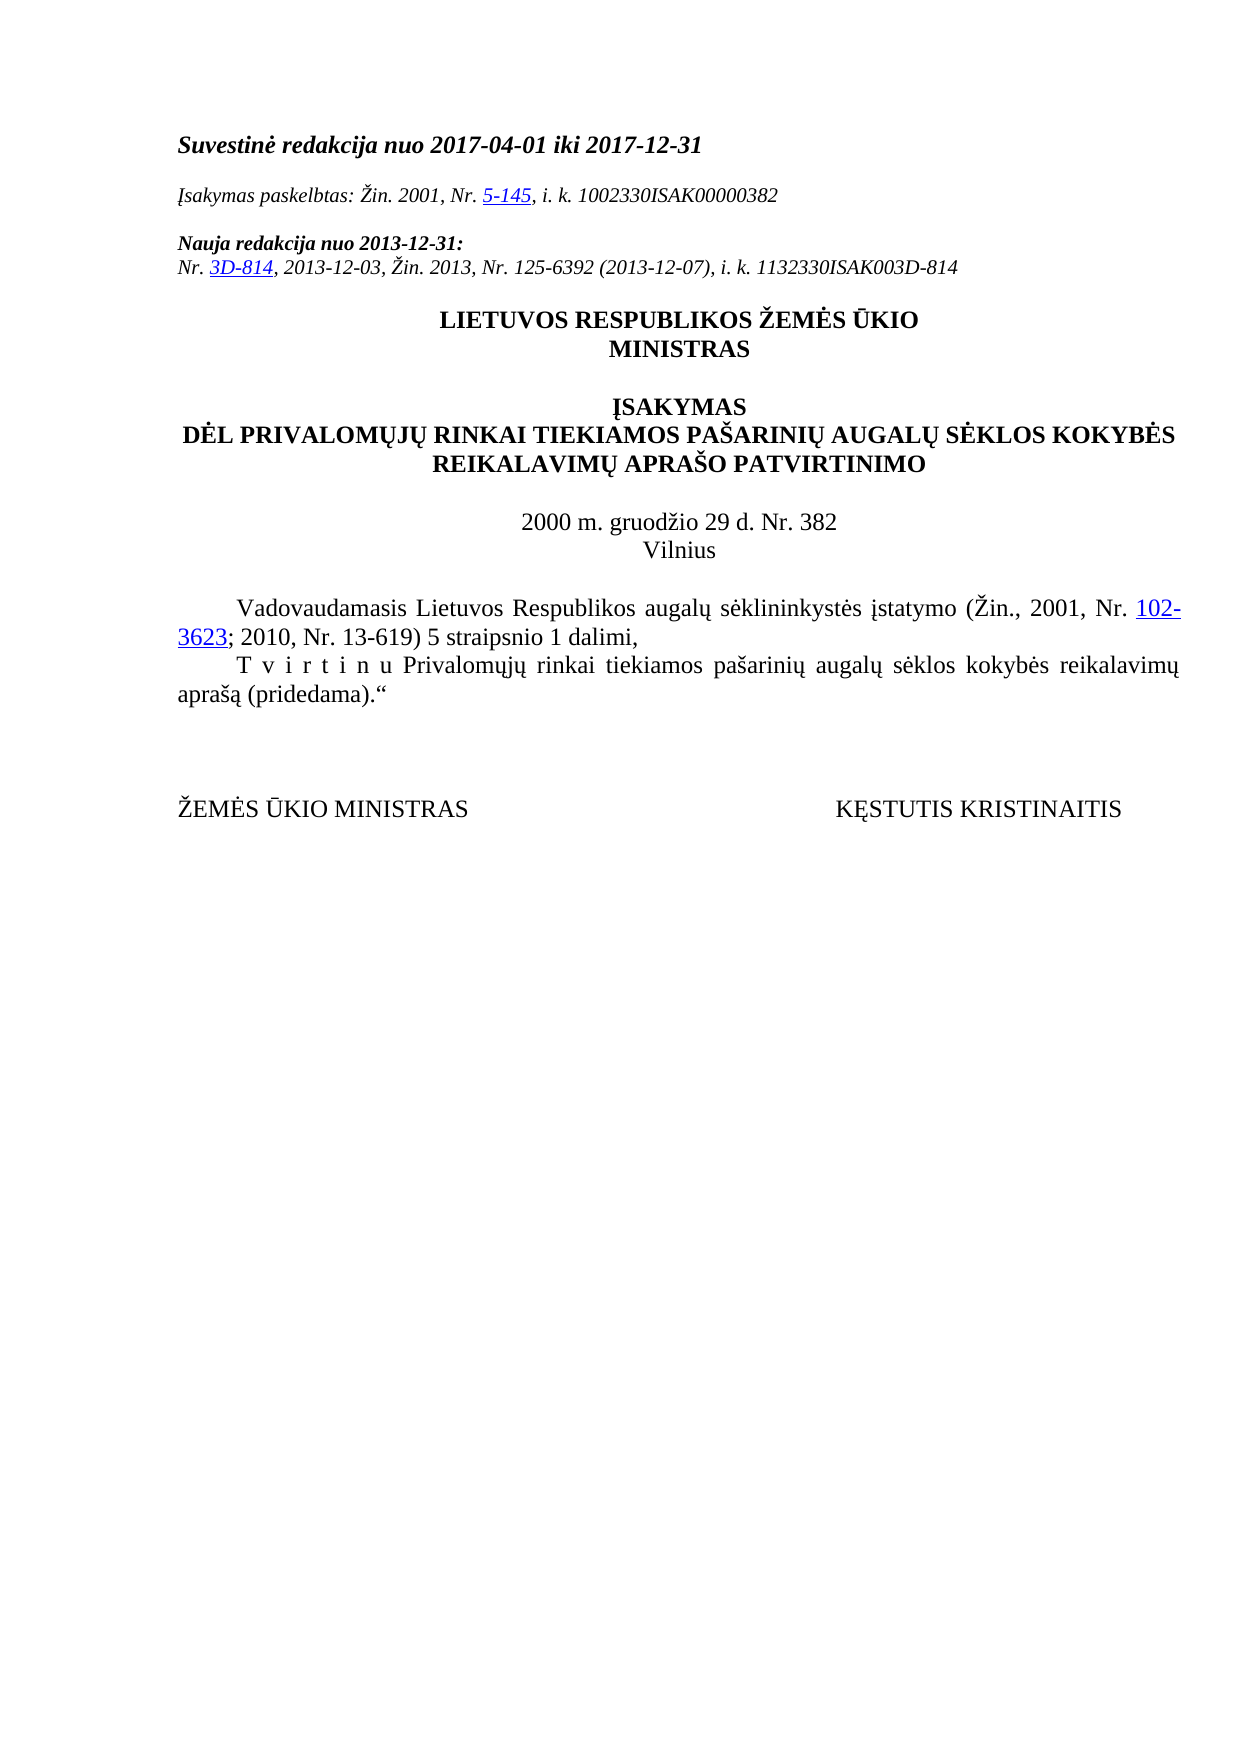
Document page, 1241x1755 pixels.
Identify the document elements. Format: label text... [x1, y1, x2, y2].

text Vadovaudamasis Lietuvos Respublikos augalų sėklininkystės įstatymo (Žin., 2001, Nr. 102-3623; 2010, Nr. 13-619) 5 straipsnio 1 dalimi, [177, 593, 1181, 650]
text Nr. 3D-814, 2013-12-03, Žin. 2013, Nr. 125-6392 (2013-12-07), i. k. 1132330ISAK003D-814 [177, 255, 1181, 279]
text Įsakymas paskelbtas: Žin. 2001, Nr. 5-145, i. k. 1002330ISAK00000382 [177, 183, 1181, 207]
text Vilnius [177, 535, 1181, 564]
text ĮSAKYMAS [177, 392, 1181, 420]
text 2000 m. gruodžio 29 d. Nr. 382 [177, 507, 1181, 535]
text Nauja redakcija nuo 2013-12-31: [177, 231, 1181, 255]
text LIETUVOS RESPUBLIKOS ŽEMĖS ŪKIO [177, 305, 1181, 334]
text T v i r t i n u Privalomųjų rinkai tiekiamos pašarinių augalų sėklos kokybės reikalavimų aprašą (pridedama).“ [177, 650, 1181, 708]
text Suvestinė redakcija nuo 2017-04-01 iki 2017-12-31 [177, 130, 1181, 159]
text Žemės ūkio Ministras Kęstutis Kristinaitis [177, 794, 1181, 823]
text MINISTRAS [177, 334, 1181, 363]
text DĖL PRIVALOMŲJŲ RINKAI TIEKIAMOS PAŠARINIŲ AUGALŲ SĖKLOS KOKYBĖS REIKALAVIMŲ APRAŠO PATVIRTINIMO [177, 420, 1181, 478]
